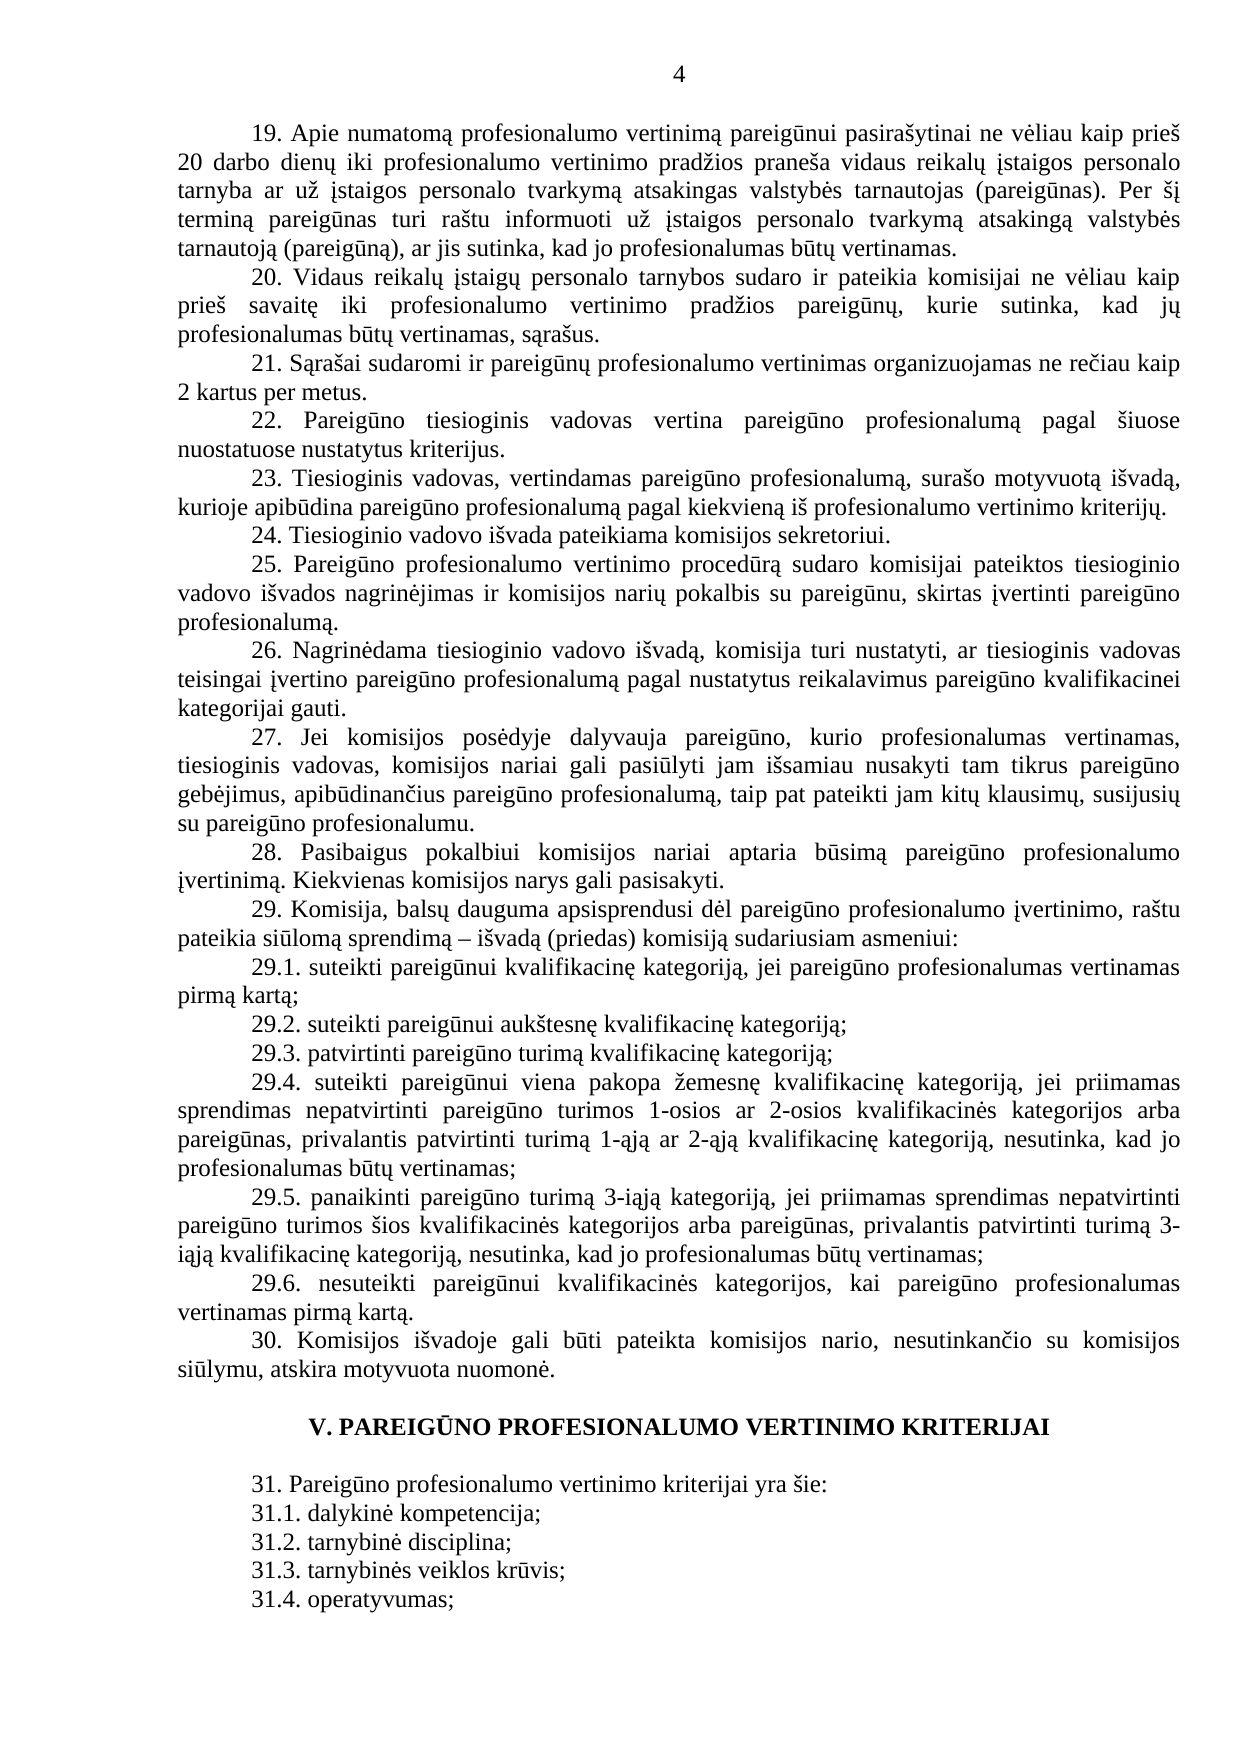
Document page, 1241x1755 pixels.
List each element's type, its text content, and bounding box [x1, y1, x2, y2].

text 20. Vidaus reikalų įstaigų personalo tarnybos sudaro ir pateikia komisijai ne vėliau kaip prieš savaitę iki profesionalumo vertinimo pradžios pareigūnų, kurie sutinka, kad jų profesionalumas būtų vertinamas, sąrašus. [177, 262, 1181, 348]
text 29. Komisija, balsų dauguma apsisprendusi dėl pareigūno profesionalumo įvertinimo, raštu pateikia siūlomą sprendimą – išvadą (priedas) komisiją sudariusiam asmeniui: [177, 894, 1181, 952]
text 29.2. suteikti pareigūnui aukštesnę kvalifikacinę kategoriją; [177, 1009, 1181, 1038]
text 25. Pareigūno profesionalumo vertinimo procedūrą sudaro komisijai pateiktos tiesioginio vadovo išvados nagrinėjimas ir komisijos narių pokalbis su pareigūnu, skirtas įvertinti pareigūno profesionalumą. [177, 549, 1181, 636]
text 26. Nagrinėdama tiesioginio vadovo išvadą, komisija turi nustatyti, ar tiesioginis vadovas teisingai įvertino pareigūno profesionalumą pagal nustatytus reikalavimus pareigūno kvalifikacinei kategorijai gauti. [177, 636, 1181, 722]
text 24. Tiesioginio vadovo išvada pateikiama komisijos sekretoriui. [177, 521, 1181, 549]
text 19. Apie numatomą profesionalumo vertinimą pareigūnui pasirašytinai ne vėliau kaip prieš 20 darbo dienų iki profesionalumo vertinimo pradžios praneša vidaus reikalų įstaigos personalo tarnyba ar už įstaigos personalo tvarkymą atsakingas valstybės tarnautojas (pareigūnas). Per šį terminą pareigūnas turi raštu informuoti už įstaigos personalo tvarkymą atsakingą valstybės tarnautoją (pareigūną), ar jis sutinka, kad jo profesionalumas būtų vertinamas. [177, 118, 1181, 262]
text V. PAREIGŪNO profesionalumo VERTINIMO KRITERIJAI [177, 1412, 1181, 1441]
text 21. Sąrašai sudaromi ir pareigūnų profesionalumo vertinimas organizuojamas ne rečiau kaip 2 kartus per metus. [177, 348, 1181, 406]
text 22. Pareigūno tiesioginis vadovas vertina pareigūno profesionalumą pagal šiuose nuostatuose nustatytus kriterijus. [177, 406, 1181, 463]
text 28. Pasibaigus pokalbiui komisijos nariai aptaria būsimą pareigūno profesionalumo įvertinimą. Kiekvienas komisijos narys gali pasisakyti. [177, 837, 1181, 894]
text 31.3. tarnybinės veiklos krūvis; [177, 1556, 1181, 1584]
text 31.2. tarnybinė disciplina; [177, 1527, 1181, 1556]
text 31.4. operatyvumas; [177, 1584, 1181, 1613]
text 27. Jei komisijos posėdyje dalyvauja pareigūno, kurio profesionalumas vertinamas, tiesioginis vadovas, komisijos nariai gali pasiūlyti jam išsamiau nusakyti tam tikrus pareigūno gebėjimus, apibūdinančius pareigūno profesionalumą, taip pat pateikti jam kitų klausimų, susijusių su pareigūno profesionalumu. [177, 722, 1181, 837]
text 30. Komisijos išvadoje gali būti pateikta komisijos nario, nesutinkančio su komisijos siūlymu, atskira motyvuota nuomonė. [177, 1326, 1181, 1383]
text 29.1. suteikti pareigūnui kvalifikacinę kategoriją, jei pareigūno profesionalumas vertinamas pirmą kartą; [177, 952, 1181, 1009]
text 23. Tiesioginis vadovas, vertindamas pareigūno profesionalumą, surašo motyvuotą išvadą, kurioje apibūdina pareigūno profesionalumą pagal kiekvieną iš profesionalumo vertinimo kriterijų. [177, 463, 1181, 521]
text 31. Pareigūno profesionalumo vertinimo kriterijai yra šie: [177, 1469, 1181, 1498]
text 29.6. nesuteikti pareigūnui kvalifikacinės kategorijos, kai pareigūno profesionalumas vertinamas pirmą kartą. [177, 1268, 1181, 1326]
text 31.1. dalykinė kompetencija; [177, 1498, 1181, 1527]
text 29.4. suteikti pareigūnui viena pakopa žemesnę kvalifikacinę kategoriją, jei priimamas sprendimas nepatvirtinti pareigūno turimos 1-osios ar 2-osios kvalifikacinės kategorijos arba pareigūnas, privalantis patvirtinti turimą 1-ąją ar 2-ąją kvalifikacinę kategoriją, nesutinka, kad jo profesionalumas būtų vertinamas; [177, 1067, 1181, 1182]
text 29.3. patvirtinti pareigūno turimą kvalifikacinę kategoriją; [177, 1038, 1181, 1067]
text 29.5. panaikinti pareigūno turimą 3-iąją kategoriją, jei priimamas sprendimas nepatvirtinti pareigūno turimos šios kvalifikacinės kategorijos arba pareigūnas, privalantis patvirtinti turimą 3-iąją kvalifikacinę kategoriją, nesutinka, kad jo profesionalumas būtų vertinamas; [177, 1182, 1181, 1268]
